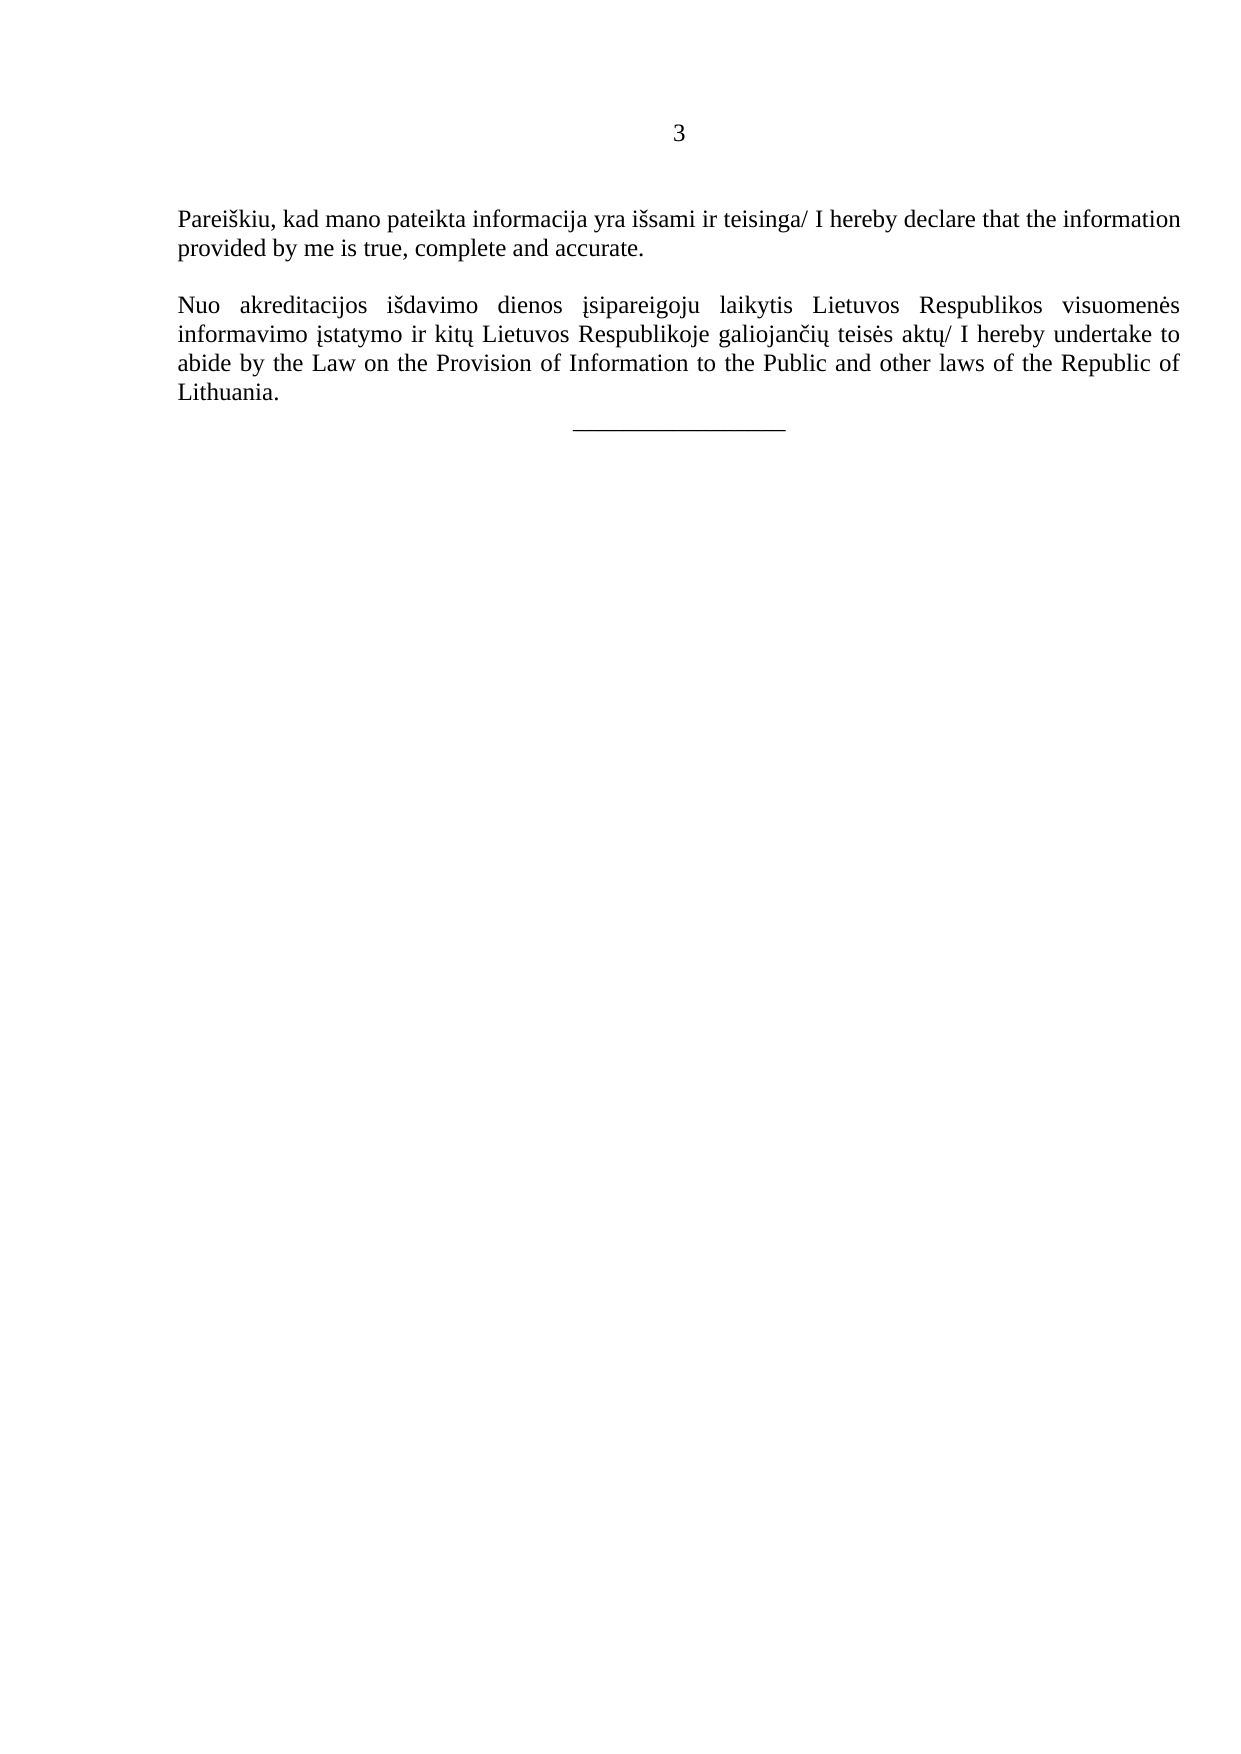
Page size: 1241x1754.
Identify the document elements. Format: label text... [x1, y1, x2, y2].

text Nuo akreditacijos išdavimo dienos įsipareigoju laikytis Lietuvos Respublikos visuomenės informavimo įstatymo ir kitų Lietuvos Respublikoje galiojančių teisės aktų/ I hereby undertake to abide by the Law on the Provision of Information to the Public and other laws of the Republic of Lithuania. [177, 291, 1181, 406]
text Pareiškiu, kad mano pateikta informacija yra išsami ir teisinga/ I hereby declare that the information provided by me is true, complete and accurate. [177, 204, 1181, 262]
text _________________ [177, 406, 1181, 434]
